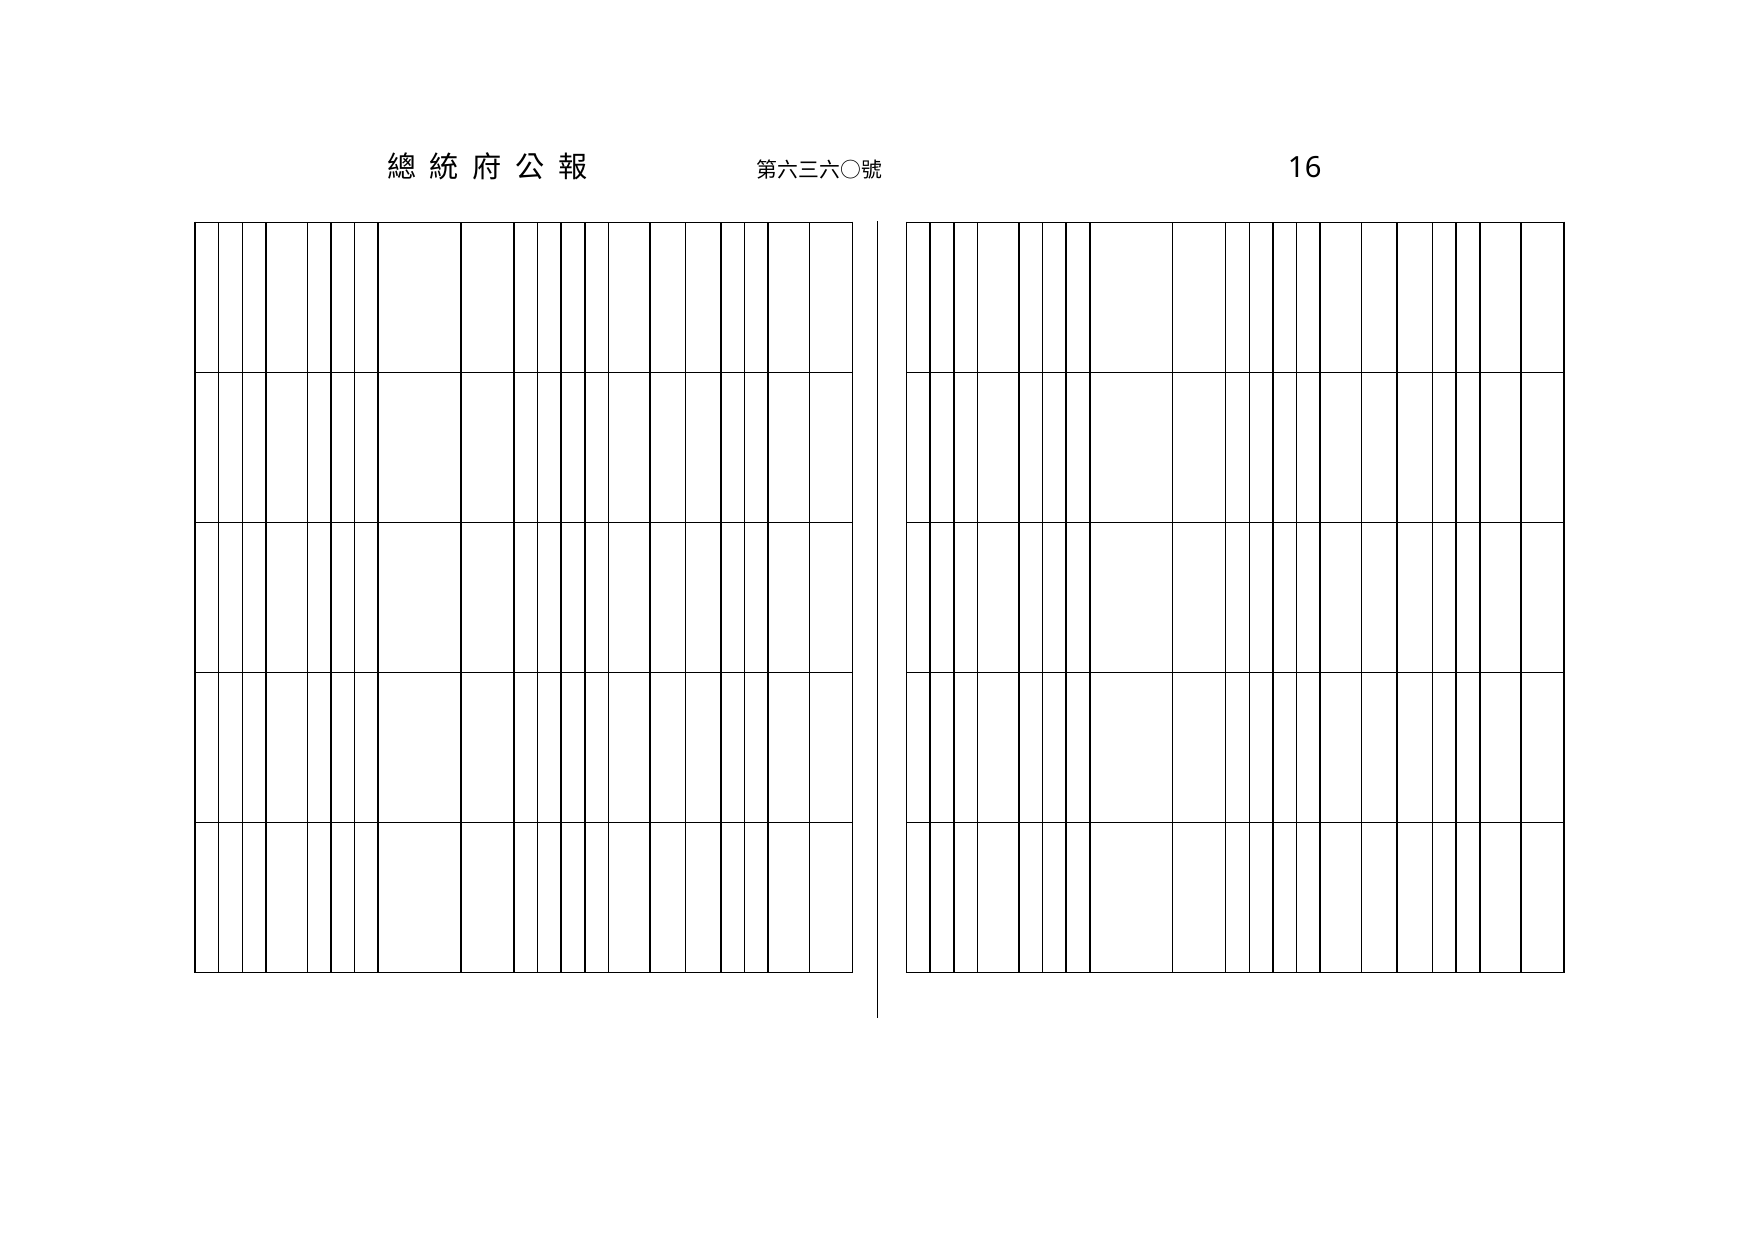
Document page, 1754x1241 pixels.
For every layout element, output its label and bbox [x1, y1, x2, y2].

table_cell [1250, 823, 1272, 972]
table_cell [1226, 823, 1249, 972]
table_cell [562, 223, 584, 372]
table_cell [1226, 673, 1249, 822]
table_cell [1297, 223, 1319, 372]
table_cell [267, 673, 307, 822]
table_cell [1043, 673, 1065, 822]
table_cell [196, 223, 218, 372]
table_cell [1398, 673, 1432, 822]
table_cell [1398, 523, 1432, 672]
table_cell [609, 673, 649, 822]
table_cell [1321, 673, 1361, 822]
table_cell [219, 523, 242, 672]
table_cell [1481, 673, 1520, 822]
table_cell [810, 823, 852, 972]
table_cell [978, 223, 1018, 372]
table_cell [515, 373, 537, 522]
table_cell [1226, 523, 1249, 672]
table_cell [1091, 823, 1172, 972]
table_cell [651, 673, 685, 822]
table_cell [1457, 823, 1479, 972]
table_cell [722, 373, 744, 522]
table_cell [332, 373, 354, 522]
table_cell [769, 673, 809, 822]
table_cell [379, 523, 460, 672]
table_cell [609, 823, 649, 972]
table_cell [1274, 823, 1296, 972]
table_cell [515, 523, 537, 672]
table_cell [1091, 523, 1172, 672]
table_cell [355, 673, 377, 822]
table_cell [609, 523, 649, 672]
table_cell [1362, 223, 1396, 372]
table_cell [1297, 823, 1319, 972]
table_cell [1173, 673, 1225, 822]
table_cell [1091, 223, 1172, 372]
table_cell [586, 523, 608, 672]
table_cell [907, 523, 929, 672]
table_cell [686, 673, 720, 822]
table_cell [515, 223, 537, 372]
table_cell [267, 823, 307, 972]
table_cell [722, 523, 744, 672]
table_cell [978, 523, 1018, 672]
table_cell [907, 223, 929, 372]
table_cell [462, 523, 513, 672]
table_cell [931, 523, 953, 672]
table_cell [1321, 373, 1361, 522]
table_cell [379, 373, 460, 522]
table_cell [219, 823, 242, 972]
table_cell [955, 523, 977, 672]
table_cell [1091, 673, 1172, 822]
table_cell [562, 523, 584, 672]
table_cell [219, 373, 242, 522]
table_cell [1067, 673, 1089, 822]
table_cell [1173, 223, 1225, 372]
table_cell [1020, 823, 1042, 972]
table_cell [515, 673, 537, 822]
table_cell [1522, 823, 1563, 972]
table_cell [1067, 823, 1089, 972]
table_cell [745, 373, 767, 522]
table_cell [955, 823, 977, 972]
table_cell [769, 523, 809, 672]
table_cell [1321, 523, 1361, 672]
table_cell [1457, 523, 1479, 672]
table_cell [769, 823, 809, 972]
table_cell [931, 823, 953, 972]
table_cell [355, 823, 377, 972]
table_cell [1433, 823, 1455, 972]
table_cell [907, 823, 929, 972]
table_cell [462, 673, 513, 822]
table_cell [355, 223, 377, 372]
table_cell [931, 223, 953, 372]
table_cell [1522, 523, 1563, 672]
table_cell [267, 523, 307, 672]
table_cell [978, 373, 1018, 522]
table_cell [1481, 373, 1520, 522]
table_cell [538, 523, 560, 672]
table_cell [355, 373, 377, 522]
table_cell [1433, 673, 1455, 822]
table_cell [1481, 223, 1520, 372]
table_cell [1173, 373, 1225, 522]
table_cell [1433, 523, 1455, 672]
table_cell [1522, 223, 1563, 372]
table_cell [308, 823, 330, 972]
table_cell [1226, 223, 1249, 372]
table_cell [745, 223, 767, 372]
table_cell [745, 823, 767, 972]
table_cell [1043, 523, 1065, 672]
table_cell [1321, 823, 1361, 972]
table_cell [586, 373, 608, 522]
table_cell [538, 823, 560, 972]
table_cell [1522, 673, 1563, 822]
table_cell [586, 823, 608, 972]
table_cell [1481, 823, 1520, 972]
table_cell [267, 223, 307, 372]
table_cell [1043, 823, 1065, 972]
table_cell [745, 523, 767, 672]
table_cell [810, 223, 852, 372]
table_cell [955, 373, 977, 522]
table_cell [538, 673, 560, 822]
table_cell [1457, 223, 1479, 372]
table_cell [1433, 223, 1455, 372]
table_cell [1522, 373, 1563, 522]
table_cell [609, 223, 649, 372]
table_cell [243, 223, 265, 372]
table_cell [332, 223, 354, 372]
table_cell [1020, 523, 1042, 672]
table_cell [267, 373, 307, 522]
table_cell [810, 523, 852, 672]
table_cell [686, 373, 720, 522]
table_cell [308, 673, 330, 822]
table_cell [219, 223, 242, 372]
table_cell [332, 823, 354, 972]
table_cell [308, 223, 330, 372]
table_cell [810, 673, 852, 822]
table_cell [1362, 373, 1396, 522]
table_cell [243, 373, 265, 522]
table_cell [562, 673, 584, 822]
table_cell [562, 373, 584, 522]
table_cell [1398, 373, 1432, 522]
table_cell [332, 523, 354, 672]
table_cell [978, 673, 1018, 822]
table_cell [1020, 373, 1042, 522]
table_cell [462, 373, 513, 522]
table_cell [243, 673, 265, 822]
table_cell [978, 823, 1018, 972]
table_cell [955, 223, 977, 372]
table_cell [243, 523, 265, 672]
table_cell [907, 673, 929, 822]
table_cell [1091, 373, 1172, 522]
table_cell [1297, 523, 1319, 672]
table_cell [1250, 373, 1272, 522]
table_cell [1362, 523, 1396, 672]
table_cell [1274, 373, 1296, 522]
table_cell [196, 373, 218, 522]
table_cell [219, 673, 242, 822]
table_cell [1274, 523, 1296, 672]
table_cell [745, 673, 767, 822]
table_cell [1398, 223, 1432, 372]
table_cell [1481, 523, 1520, 672]
table_cell [355, 523, 377, 672]
table_cell [931, 373, 953, 522]
table_cell [1321, 223, 1361, 372]
table_cell [1226, 373, 1249, 522]
table_cell [196, 673, 218, 822]
table_cell [586, 223, 608, 372]
table_cell [308, 373, 330, 522]
table_cell [931, 673, 953, 822]
table_cell [586, 673, 608, 822]
table_cell [609, 373, 649, 522]
table_cell [722, 823, 744, 972]
table_cell [538, 373, 560, 522]
table_cell [538, 223, 560, 372]
table_cell [1398, 823, 1432, 972]
table_cell [1067, 223, 1089, 372]
table_cell [1250, 523, 1272, 672]
table_cell [243, 823, 265, 972]
table_cell [1043, 223, 1065, 372]
table_cell [651, 823, 685, 972]
table_cell [1020, 223, 1042, 372]
table_cell [462, 223, 513, 372]
table_cell [1250, 673, 1272, 822]
table_cell [1362, 673, 1396, 822]
table_cell [810, 373, 852, 522]
table_cell [1067, 523, 1089, 672]
table_cell [722, 223, 744, 372]
table_cell [1173, 823, 1225, 972]
table_cell [379, 673, 460, 822]
table_cell [1274, 223, 1296, 372]
table_cell [379, 823, 460, 972]
table_cell [308, 523, 330, 672]
table_cell [686, 223, 720, 372]
table_cell [1457, 673, 1479, 822]
table_cell [769, 223, 809, 372]
table_cell [196, 823, 218, 972]
table_cell [196, 523, 218, 672]
table_cell [1043, 373, 1065, 522]
table_cell [562, 823, 584, 972]
table_cell [1250, 223, 1272, 372]
table_cell [1362, 823, 1396, 972]
table_cell [955, 673, 977, 822]
table_cell [769, 373, 809, 522]
table_cell [651, 373, 685, 522]
table_cell [462, 823, 513, 972]
table_cell [686, 823, 720, 972]
table_cell [1433, 373, 1455, 522]
table_cell [1297, 373, 1319, 522]
table_cell [515, 823, 537, 972]
table_cell [907, 373, 929, 522]
table_cell [332, 673, 354, 822]
table_cell [379, 223, 460, 372]
table_cell [1297, 673, 1319, 822]
table_cell [686, 523, 720, 672]
table_cell [1067, 373, 1089, 522]
table_cell [1457, 373, 1479, 522]
table_cell [1020, 673, 1042, 822]
table_cell [651, 223, 685, 372]
table_cell [722, 673, 744, 822]
table_cell [651, 523, 685, 672]
table_cell [1274, 673, 1296, 822]
table_cell [1173, 523, 1225, 672]
